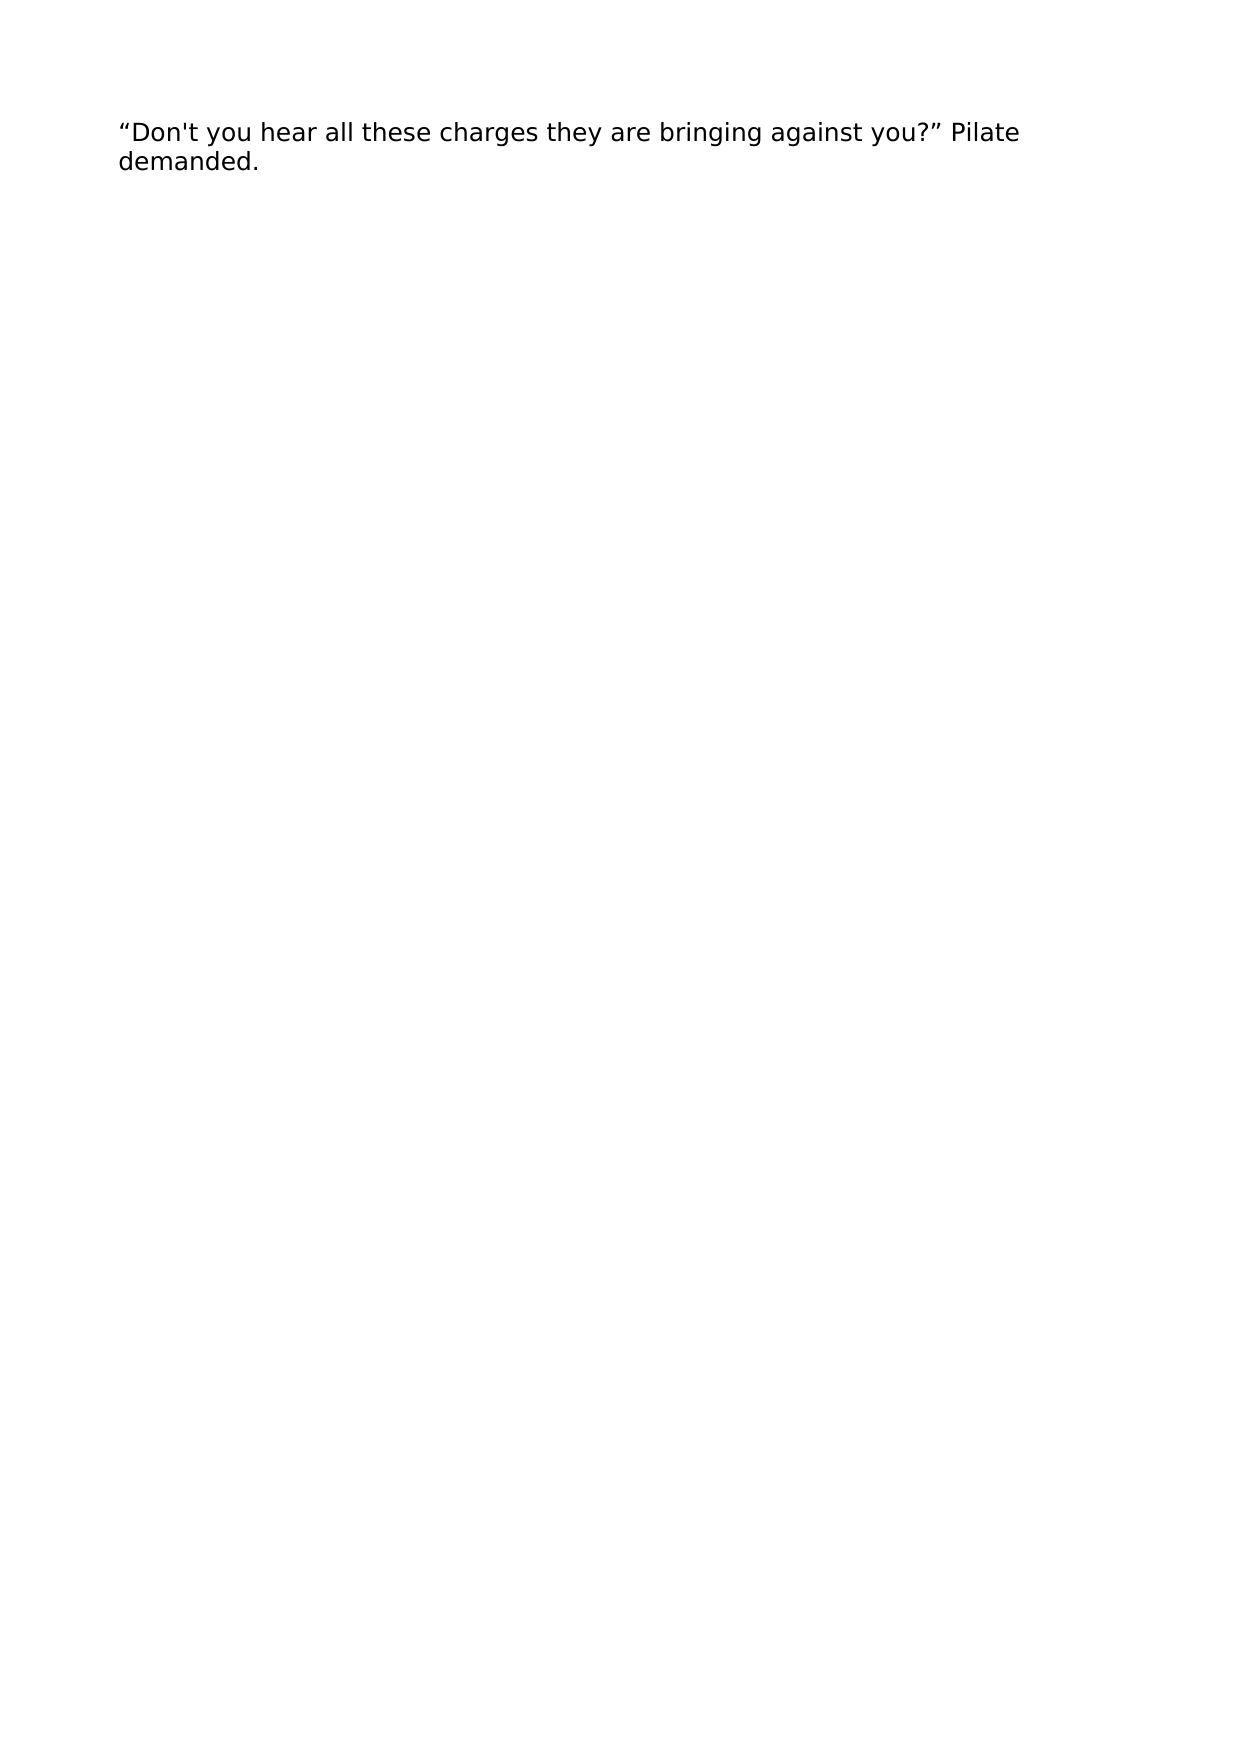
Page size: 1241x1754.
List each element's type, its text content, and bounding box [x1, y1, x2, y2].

text “Don't you hear all these charges they are bringing against you?” Pilate demanded. [118, 118, 1122, 176]
